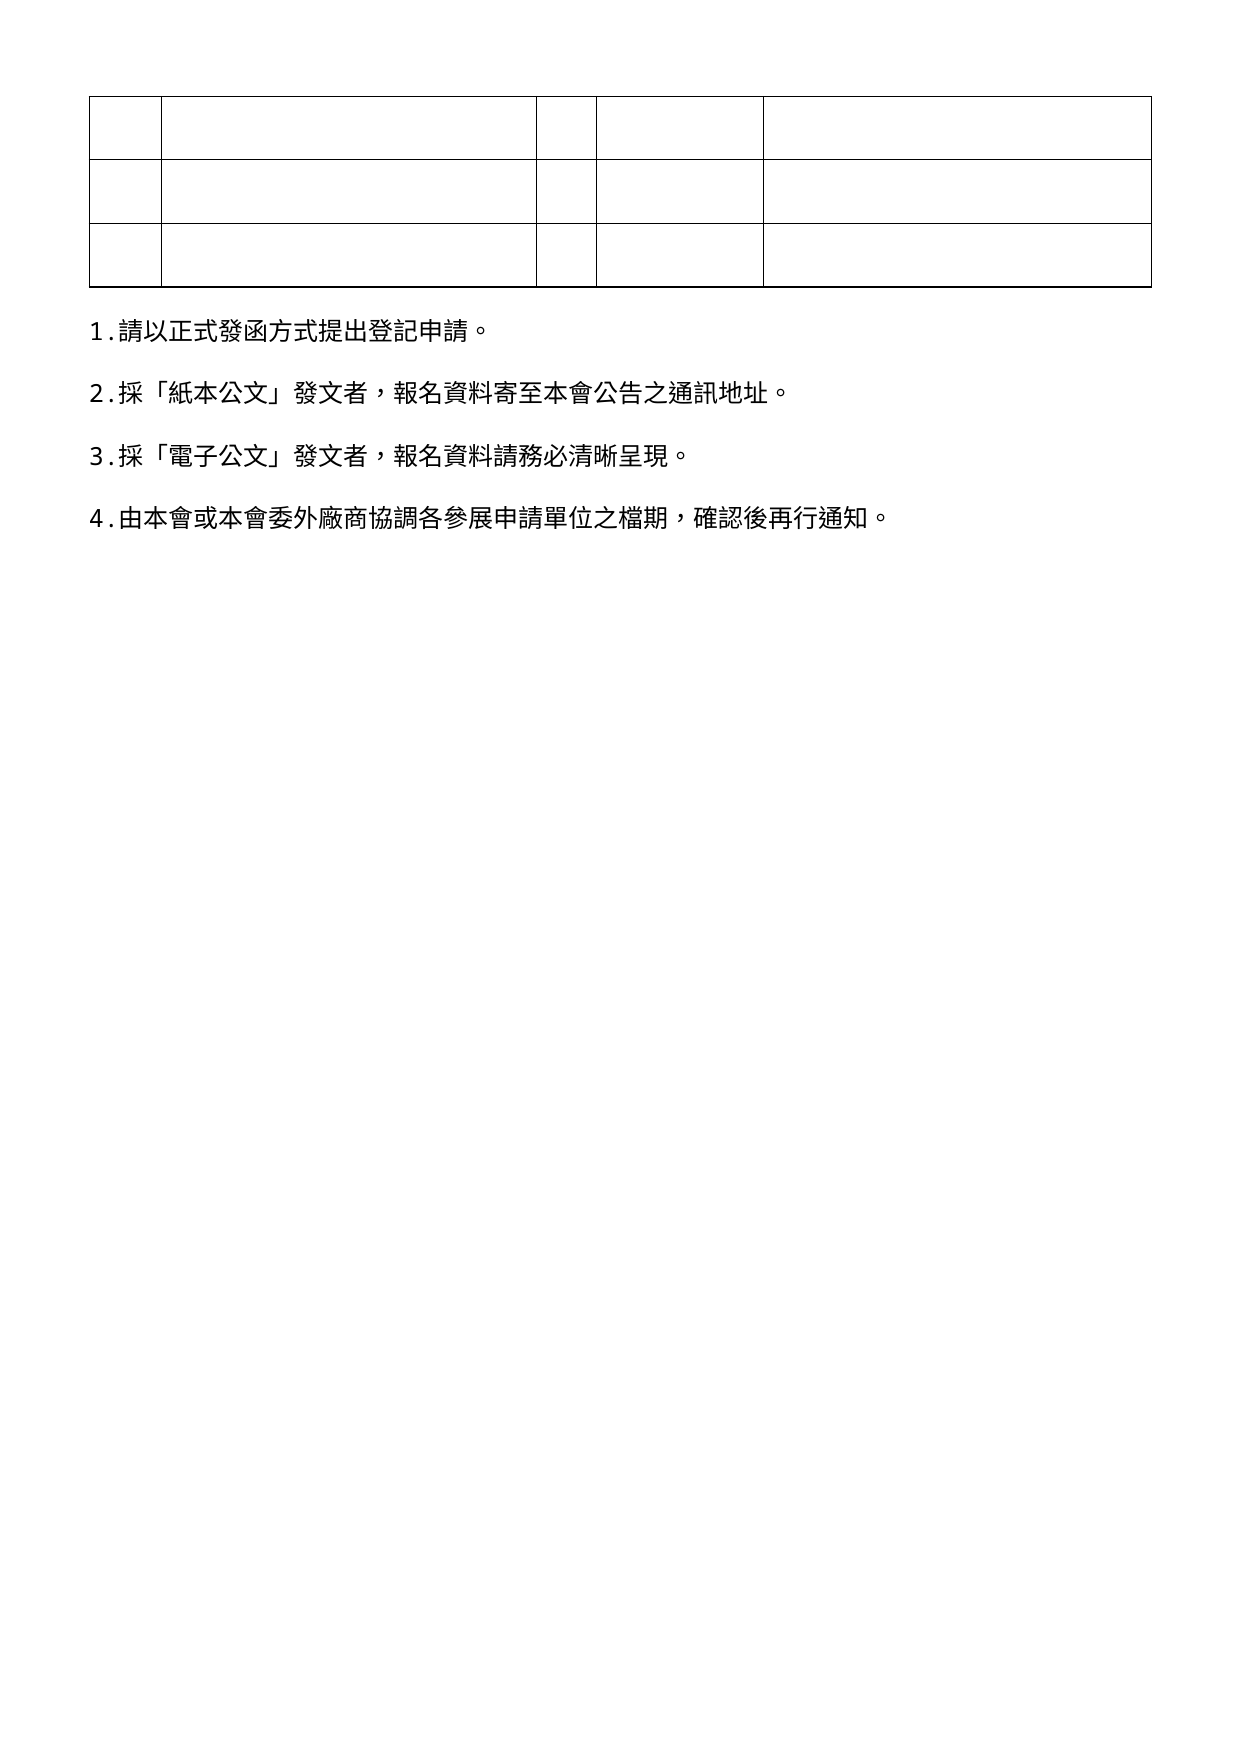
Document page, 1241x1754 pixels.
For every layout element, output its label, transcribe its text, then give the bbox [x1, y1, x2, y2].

table_cell [537, 160, 596, 223]
table_cell [537, 224, 596, 286]
table_cell [90, 224, 161, 286]
table_cell [597, 97, 763, 159]
table_cell [90, 97, 161, 159]
table_cell [764, 97, 1151, 159]
table_cell [162, 224, 536, 286]
table_cell [162, 160, 536, 223]
table_cell [764, 224, 1151, 286]
text 1.請以正式發函方式提出登記申請。 [89, 288, 1152, 350]
table_cell [162, 97, 536, 159]
table_cell [597, 224, 763, 286]
table_cell [90, 160, 161, 223]
table_cell [764, 160, 1151, 223]
table_cell [537, 97, 596, 159]
table_cell [597, 160, 763, 223]
text 4.由本會或本會委外廠商協調各參展申請單位之檔期，確認後再行通知。 [89, 475, 1152, 537]
text 2.採「紙本公文」發文者，報名資料寄至本會公告之通訊地址。 [89, 350, 1152, 412]
text 3.採「電子公文」發文者，報名資料請務必清晰呈現。 [89, 412, 1152, 475]
